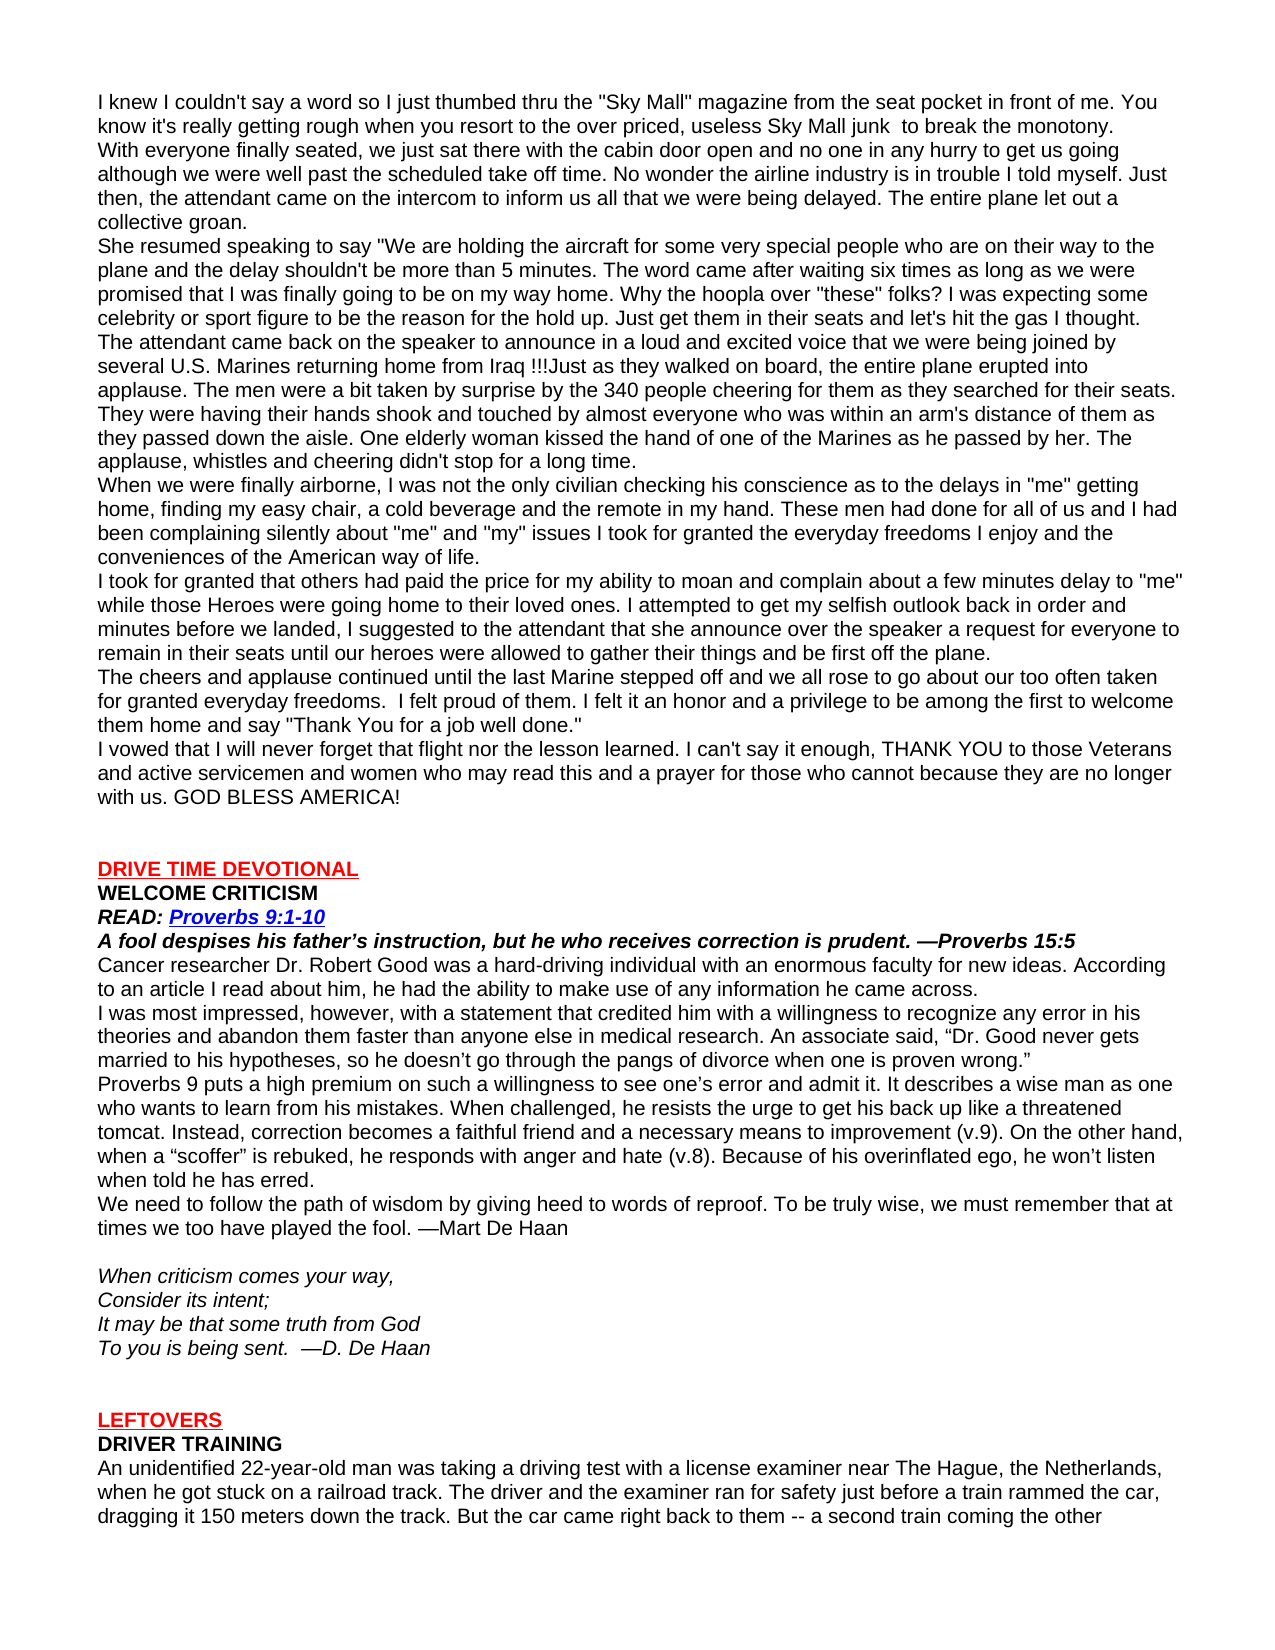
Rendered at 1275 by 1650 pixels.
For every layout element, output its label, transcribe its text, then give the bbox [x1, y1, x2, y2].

text READ: Proverbs 9:1-10 [97, 904, 1185, 928]
text WELCOME CRITICISM [97, 881, 1185, 904]
text The attendant came back on the speaker to announce in a loud and excited voice that we were being joined by several U.S. Marines returning home from Iraq !!!Just as they walked on board, the entire plane erupted into applause. The men were a bit taken by surprise by the 340 people cheering for them as they searched for their seats. They were having their hands shook and touched by almost everyone who was within an arm's distance of them as they passed down the aisle. One elderly woman kissed the hand of one of the Marines as he passed by her. The applause, whistles and cheering didn't stop for a long time. [97, 329, 1185, 473]
text A fool despises his father’s instruction, but he who receives correction is prudent. —Proverbs 15:5 [97, 928, 1185, 952]
text I was most impressed, however, with a statement that credited him with a willingness to recognize any error in his theories and abandon them faster than anyone else in medical research. An associate said, “Dr. Good never gets married to his hypotheses, so he doesn’t go through the pangs of divorce when one is proven wrong.” [97, 1000, 1185, 1072]
text We need to follow the path of wisdom by giving heed to words of reproof. To be truly wise, we must remember that at times we too have played the fool. —Mart De Haan [97, 1192, 1185, 1240]
text The cheers and applause continued until the last Marine stepped off and we all rose to go about our too often taken for granted everyday freedoms. I felt proud of them. I felt it an honor and a privilege to be among the first to welcome them home and say "Thank You for a job well done." [97, 665, 1185, 737]
text DRIVE TIME DEVOTIONAL [97, 857, 1185, 881]
text When we were finally airborne, I was not the only civilian checking his conscience as to the delays in "me" getting home, finding my easy chair, a cold beverage and the remote in my hand. These men had done for all of us and I had been complaining silently about "me" and "my" issues I took for granted the everyday freedoms I enjoy and the conveniences of the American way of life. [97, 473, 1185, 569]
text I vowed that I will never forget that flight nor the lesson learned. I can't say it enough, THANK YOU to those Veterans and active servicemen and women who may read this and a prayer for those who cannot because they are no longer with us. GOD BLESS AMERICA! [97, 737, 1185, 809]
text When criticism comes your way, Consider its intent; It may be that some truth from God To you is being sent. —D. De Haan [97, 1264, 1185, 1360]
text With everyone finally seated, we just sat there with the cabin door open and no one in any hurry to get us going although we were well past the scheduled take off time. No wonder the airline industry is in trouble I told myself. Just then, the attendant came on the intercom to inform us all that we were being delayed. The entire plane let out a collective groan. [97, 138, 1185, 234]
text Cancer researcher Dr. Robert Good was a hard-driving individual with an enormous faculty for new ideas. According to an article I read about him, he had the ability to make use of any information he came across. [97, 952, 1185, 1000]
text DRIVER TRAINING [97, 1432, 1185, 1456]
text Proverbs 9 puts a high premium on such a willingness to see one’s error and admit it. It describes a wise man as one who wants to learn from his mistakes. When challenged, he resists the urge to get his back up like a threatened tomcat. Instead, correction becomes a faithful friend and a necessary means to improvement (v.9). On the other hand, when a “scoffer” is rebuked, he responds with anger and hate (v.8). Because of his overinflated ego, he won’t listen when told he has erred. [97, 1072, 1185, 1192]
text I knew I couldn't say a word so I just thumbed thru the "Sky Mall" magazine from the seat pocket in front of me. You know it's really getting rough when you resort to the over priced, useless Sky Mall junk to break the monotony. [97, 90, 1185, 138]
text I took for granted that others had paid the price for my ability to moan and complain about a few minutes delay to "me" while those Heroes were going home to their loved ones. I attempted to get my selfish outlook back in order and minutes before we landed, I suggested to the attendant that she announce over the speaker a request for everyone to remain in their seats until our heroes were allowed to gather their things and be first off the plane. [97, 569, 1185, 665]
text LEFTOVERS [97, 1408, 1185, 1432]
text She resumed speaking to say "We are holding the aircraft for some very special people who are on their way to the plane and the delay shouldn't be more than 5 minutes. The word came after waiting six times as long as we were promised that I was finally going to be on my way home. Why the hoopla over "these" folks? I was expecting some celebrity or sport figure to be the reason for the hold up. Just get them in their seats and let's hit the gas I thought. [97, 234, 1185, 329]
text An unidentified 22-year-old man was taking a driving test with a license examiner near The Hague, the Netherlands, when he got stuck on a railroad track. The driver and the examiner ran for safety just before a train rammed the car, dragging it 150 meters down the track. But the car came right back to them -- a second train coming the other [97, 1456, 1185, 1527]
